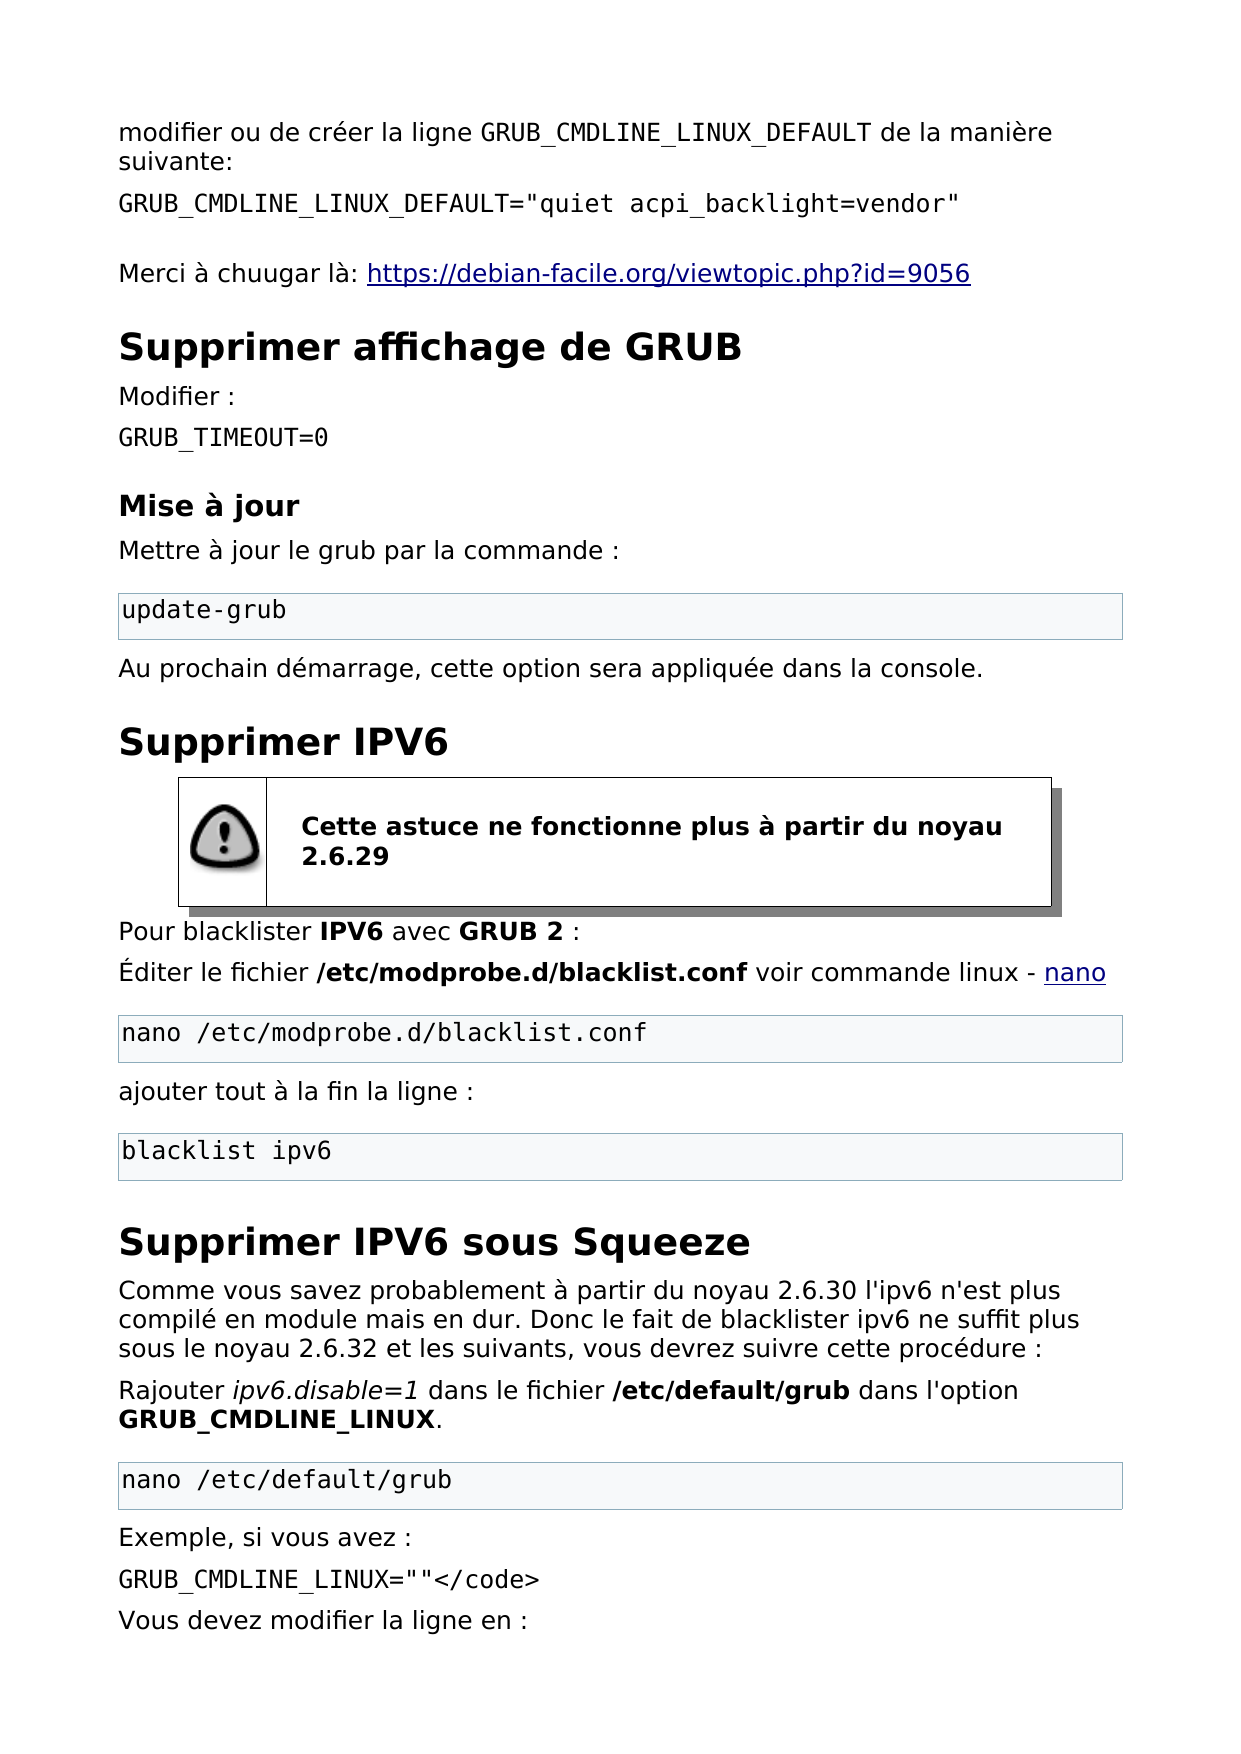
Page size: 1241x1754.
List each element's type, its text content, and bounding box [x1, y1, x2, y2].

text GRUB_TIMEOUT=0 [118, 423, 1122, 453]
subtitle Supprimer IPV6 sous Squeeze [118, 1220, 1122, 1264]
text GRUB_CMDLINE_LINUX_DEFAULT="quiet acpi_backlight=vendor" [118, 189, 1122, 247]
table_header nano /etc/modprobe.d/blacklist.conf [119, 1016, 1122, 1062]
text Éditer le fichier /etc/modprobe.d/blacklist.conf voir commande linux - nano [118, 959, 1122, 988]
table_header blacklist ipv6 [119, 1134, 1122, 1180]
text Modifier : [118, 382, 1122, 411]
subtitle Mise à jour [118, 489, 1122, 523]
text Au prochain démarrage, cette option sera appliquée dans la console. [118, 654, 1122, 683]
table_header Cette astuce ne fonctionne plus à partir du noyau 2.6.29 [267, 778, 1051, 906]
text Vous devez modifier la ligne en : [118, 1606, 1122, 1635]
text Merci à chuugar là: https://debian-facile.org/viewtopic.php?id=9056 [118, 259, 1122, 288]
subtitle Supprimer IPV6 [118, 721, 1122, 764]
text Pour blacklister IPV6 avec GRUB 2 : [118, 917, 1122, 946]
table_header update-grub [119, 594, 1122, 639]
text GRUB_CMDLINE_LINUX=""</code> [118, 1565, 1122, 1594]
text Comme vous savez probablement à partir du noyau 2.6.30 l'ipv6 n'est plus compilé en module mais en dur. Donc le fait de blacklister ipv6 ne suffit plus sous le noyau 2.6.32 et les suivants, vous devrez suivre cette procédure : [118, 1276, 1122, 1364]
text ajouter tout à la fin la ligne : [118, 1077, 1122, 1106]
subtitle Supprimer affichage de GRUB [118, 326, 1122, 369]
table_header [179, 778, 266, 906]
table_header nano /etc/default/grub [119, 1463, 1122, 1509]
text Exemple, si vous avez : [118, 1524, 1122, 1553]
text Rajouter ipv6.disable=1 dans le fichier /etc/default/grub dans l'option GRUB_CMDLINE_LINUX. [118, 1376, 1122, 1434]
text modifier ou de créer la ligne GRUB_CMDLINE_LINUX_DEFAULT de la manière suivante: [118, 118, 1122, 176]
picture [190, 800, 266, 876]
text Mettre à jour le grub par la commande : [118, 536, 1122, 565]
